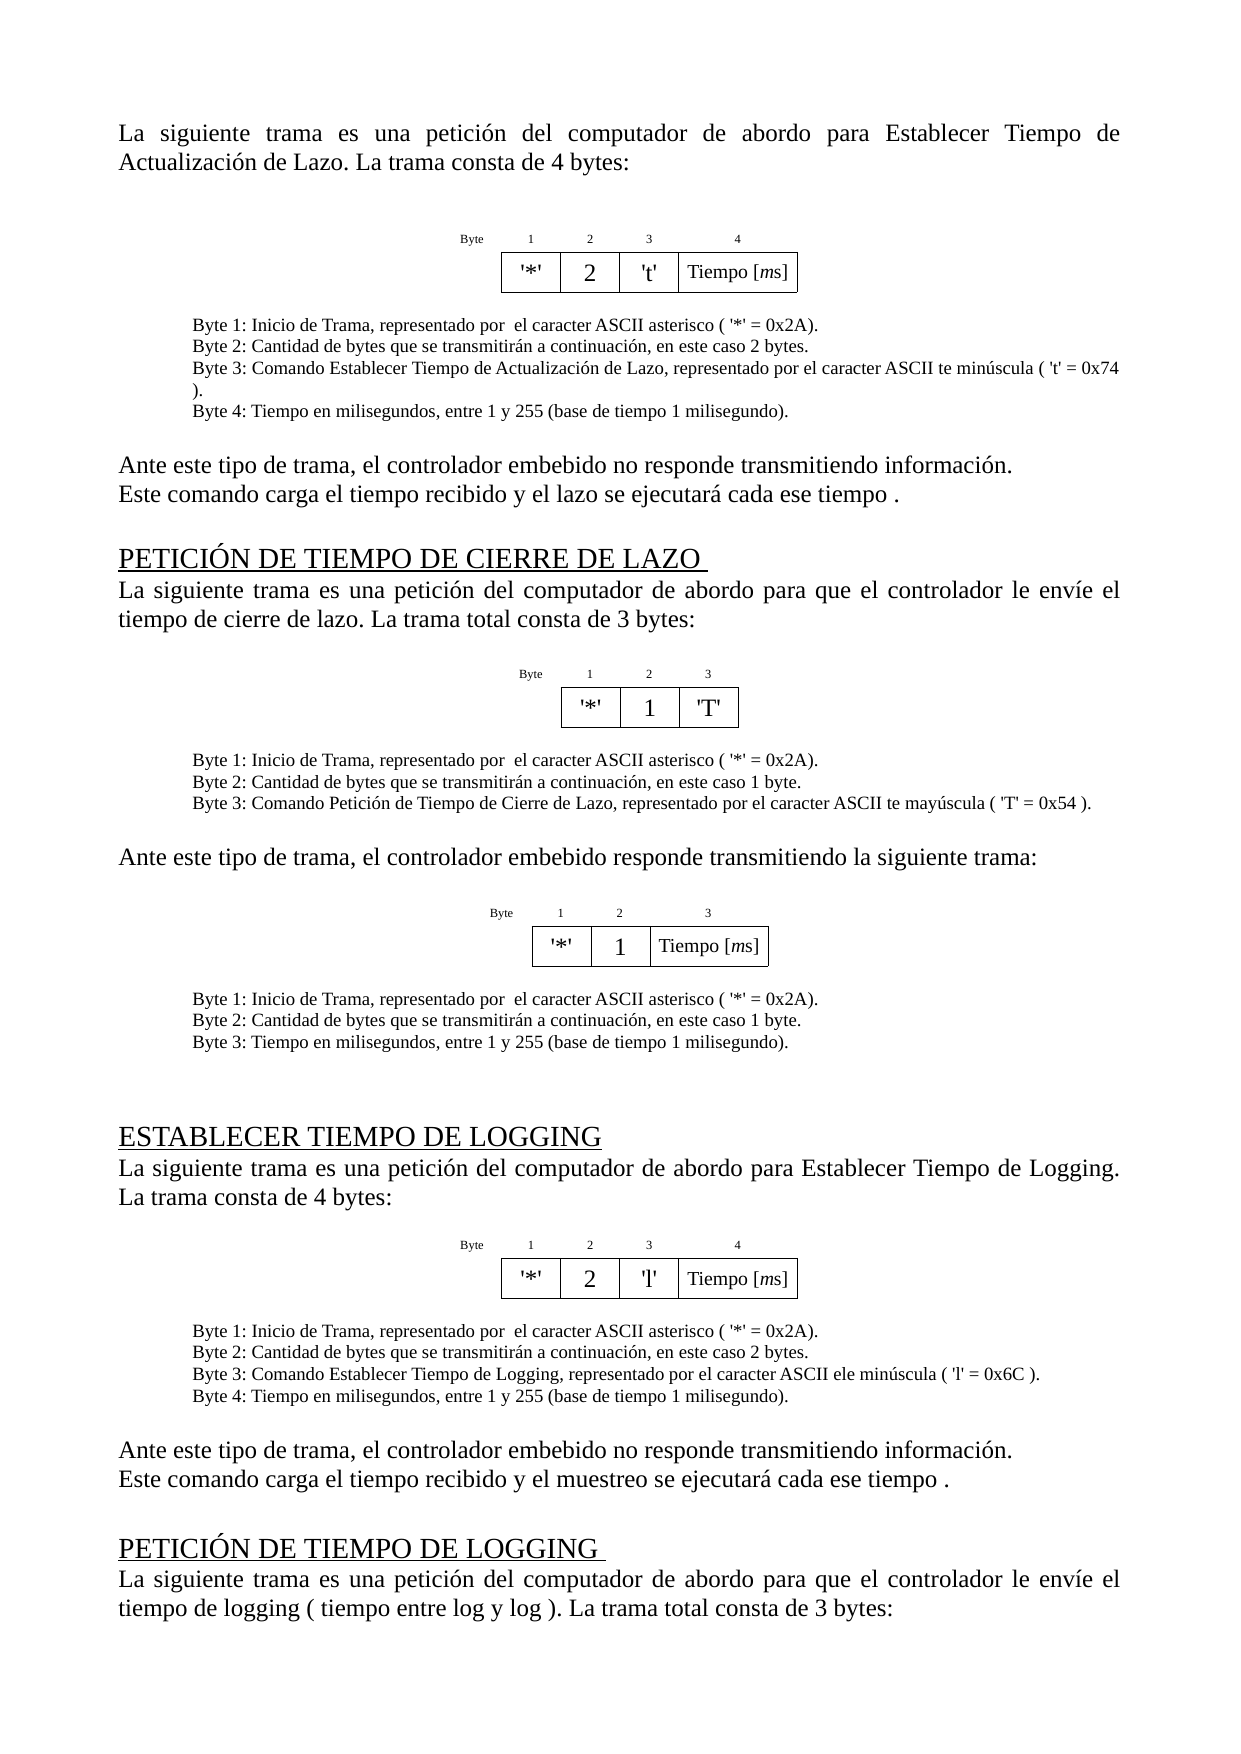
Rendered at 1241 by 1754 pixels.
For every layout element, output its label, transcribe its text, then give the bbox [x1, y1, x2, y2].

table_header 1 [621, 688, 679, 727]
text Ante este tipo de trama, el controlador embebido responde transmitiendo la siguiente trama: [118, 842, 1122, 871]
text Byte 2: Cantidad de bytes que se transmitirán a continuación, en este caso 1 byte. [192, 771, 1122, 792]
text ESTABLECER TIEMPO DE LOGGING [118, 1119, 1122, 1153]
table_header Byte [442, 1232, 501, 1258]
table_header '*' [562, 688, 620, 727]
table_header 3 [619, 226, 678, 252]
text Byte 1: Inicio de Trama, representado por el caracter ASCII asterisco ( '*' = 0x2A). [192, 1320, 1122, 1341]
table_header 2 [619, 661, 678, 687]
table_header [473, 926, 532, 966]
table_header [442, 252, 501, 292]
text Byte 1: Inicio de Trama, representado por el caracter ASCII asterisco ( '*' = 0x2A). [192, 988, 1122, 1009]
text La siguiente trama es una petición del computador de abordo para que el controlador le envíe el tiempo de cierre de lazo. La trama total consta de 3 bytes: [118, 575, 1122, 632]
table_header Byte [472, 900, 531, 926]
table_header 2 [560, 226, 619, 252]
text La siguiente trama es una petición del computador de abordo para Establecer Tiempo de Actualización de Lazo. La trama consta de 4 bytes: [118, 118, 1122, 176]
table_header 2 [560, 1232, 619, 1258]
table_header [502, 687, 561, 727]
text Ante este tipo de trama, el controlador embebido no responde transmitiendo información. [118, 1435, 1122, 1464]
text La siguiente trama es una petición del computador de abordo para Establecer Tiempo de Logging. La trama consta de 4 bytes: [118, 1153, 1122, 1211]
table_header Byte [501, 661, 560, 687]
table_header '*' [502, 1259, 560, 1298]
table_header 'l' [620, 1259, 678, 1298]
table_header Tiempo [ms] [651, 927, 768, 966]
table_header [442, 1258, 501, 1298]
text Byte 4: Tiempo en milisegundos, entre 1 y 255 (base de tiempo 1 milisegundo). [192, 1384, 1122, 1406]
text Ante este tipo de trama, el controlador embebido no responde transmitiendo información. [118, 450, 1122, 479]
text Byte 3: Comando Petición de Tiempo de Cierre de Lazo, representado por el caracter ASCII te mayúscula ( 'T' = 0x54 ). [192, 792, 1122, 814]
text Byte 2: Cantidad de bytes que se transmitirán a continuación, en este caso 2 bytes. [192, 335, 1122, 357]
table_header Tiempo [ms] [679, 1259, 797, 1298]
text PETICIÓN DE TIEMPO DE LOGGING [118, 1531, 1122, 1564]
text Byte 2: Cantidad de bytes que se transmitirán a continuación, en este caso 2 bytes. [192, 1341, 1122, 1363]
text Byte 4: Tiempo en milisegundos, entre 1 y 255 (base de tiempo 1 milisegundo). [192, 400, 1122, 422]
table_header 1 [592, 927, 650, 966]
text Byte 1: Inicio de Trama, representado por el caracter ASCII asterisco ( '*' = 0x2A). [192, 749, 1122, 771]
table_header 3 [619, 1232, 678, 1258]
table_header 't' [620, 253, 678, 292]
text Este comando carga el tiempo recibido y el lazo se ejecutará cada ese tiempo . [118, 479, 1122, 508]
table_header '*' [502, 253, 560, 292]
text Byte 3: Comando Establecer Tiempo de Logging, representado por el caracter ASCII ele minúscula ( 'l' = 0x6C ). [192, 1363, 1122, 1384]
table_header '*' [533, 927, 591, 966]
text Este comando carga el tiempo recibido y el muestreo se ejecutará cada ese tiempo . [118, 1464, 1122, 1492]
table_header 1 [560, 661, 619, 687]
table_header 1 [501, 1232, 560, 1258]
table_header 'T' [680, 688, 738, 727]
table_header 1 [501, 226, 560, 252]
table_header 3 [678, 661, 738, 687]
text Byte 3: Comando Establecer Tiempo de Actualización de Lazo, representado por el caracter ASCII te minúscula ( 't' = 0x74 ). [192, 357, 1122, 400]
table_header 4 [679, 226, 797, 252]
table_header Byte [442, 226, 501, 252]
table_header 2 [590, 900, 649, 926]
text Byte 3: Tiempo en milisegundos, entre 1 y 255 (base de tiempo 1 milisegundo). [192, 1031, 1122, 1052]
text PETICIÓN DE TIEMPO DE CIERRE DE LAZO [118, 541, 1122, 575]
table_header Tiempo [ms] [679, 253, 797, 292]
table_header 2 [561, 1259, 619, 1298]
text Byte 2: Cantidad de bytes que se transmitirán a continuación, en este caso 1 byte. [192, 1009, 1122, 1031]
table_header 1 [531, 900, 590, 926]
table_header 4 [679, 1232, 797, 1258]
text Byte 1: Inicio de Trama, representado por el caracter ASCII asterisco ( '*' = 0x2A). [192, 314, 1122, 335]
table_header 2 [561, 253, 619, 292]
text La siguiente trama es una petición del computador de abordo para que el controlador le envíe el tiempo de logging ( tiempo entre log y log ). La trama total consta de 3 bytes: [118, 1564, 1122, 1622]
table_header 3 [649, 900, 767, 926]
